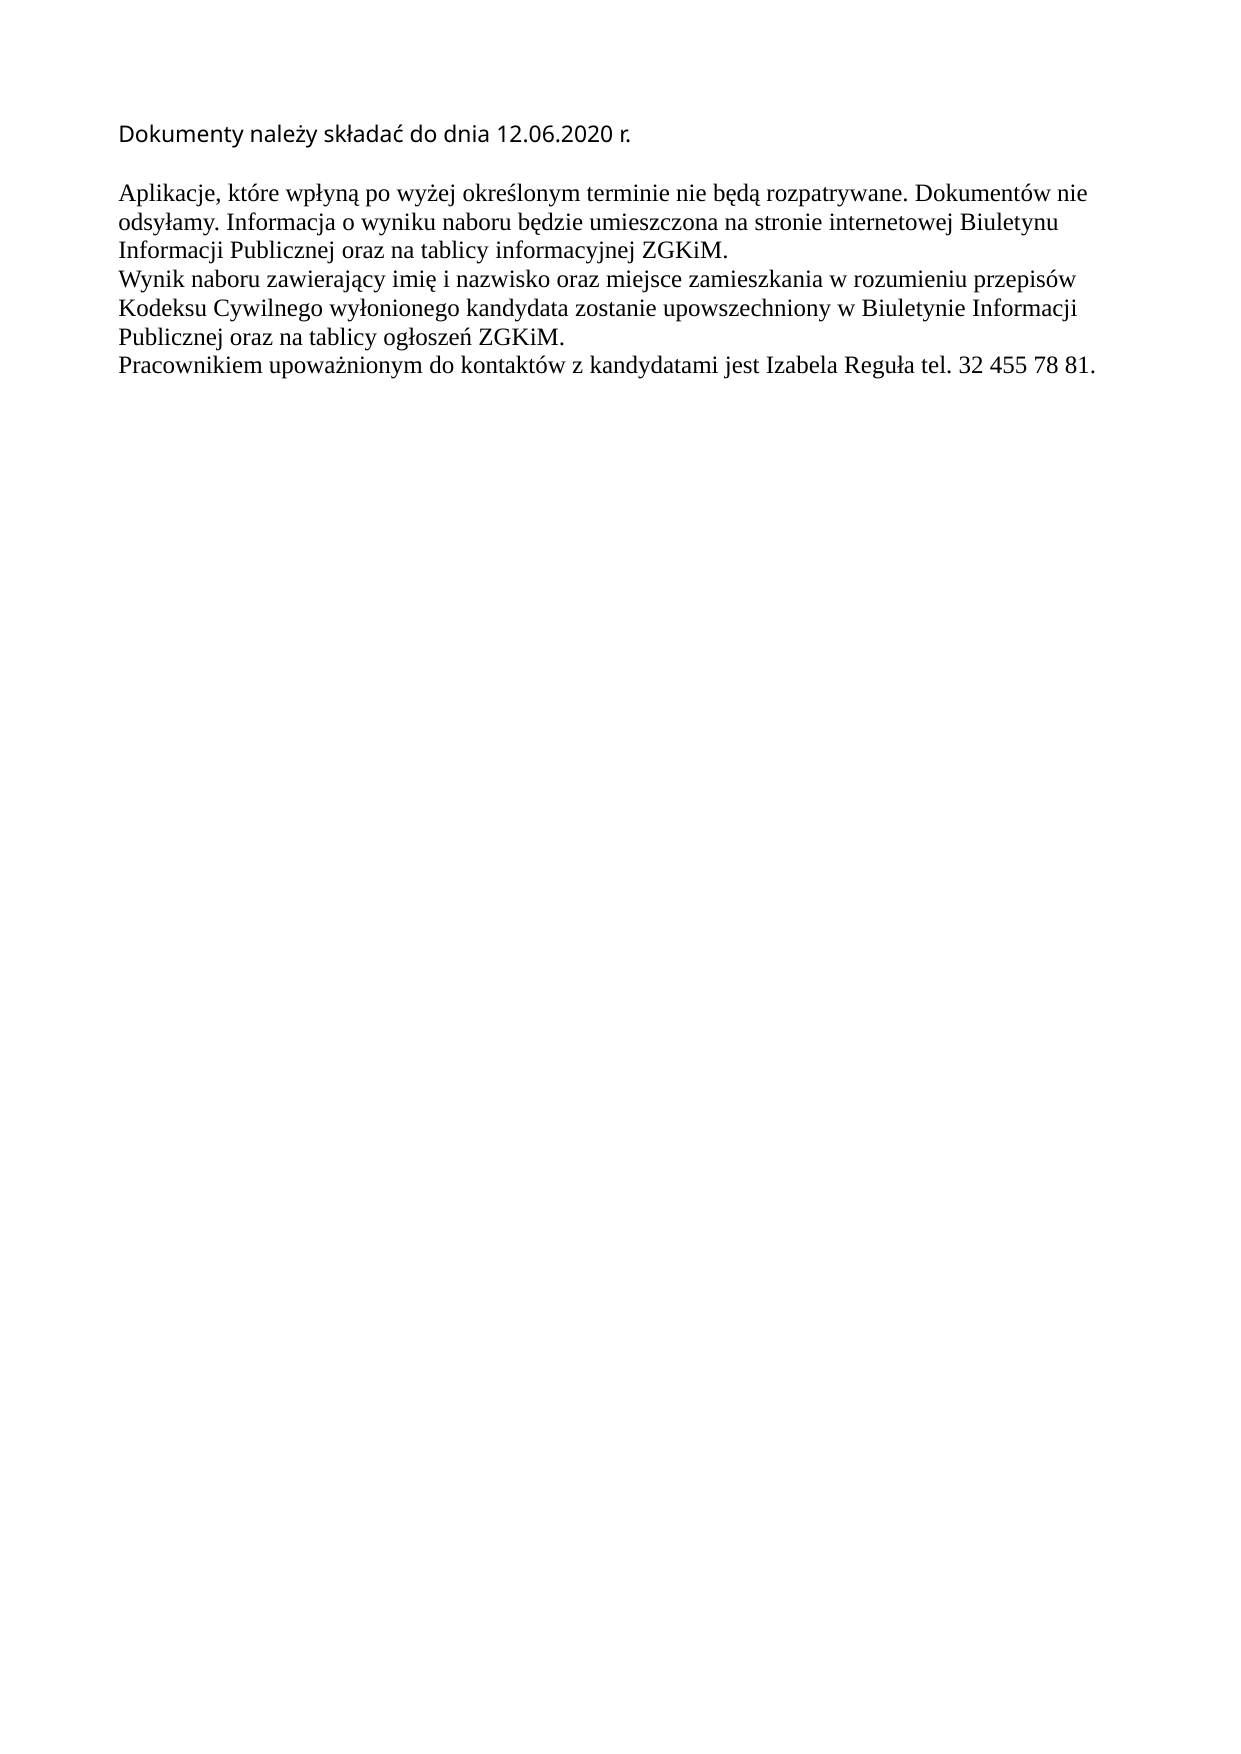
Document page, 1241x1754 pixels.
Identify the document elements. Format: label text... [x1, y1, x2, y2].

text Dokumenty należy składać do dnia 12.06.2020 r. [118, 118, 1122, 149]
text Wynik naboru zawierający imię i nazwisko oraz miejsce zamieszkania w rozumieniu przepisów Kodeksu Cywilnego wyłonionego kandydata zostanie upowszechniony w Biuletynie Informacji Publicznej oraz na tablicy ogłoszeń ZGKiM. [118, 264, 1122, 350]
text Pracownikiem upoważnionym do kontaktów z kandydatami jest Izabela Reguła tel. 32 455 78 81. [118, 350, 1122, 379]
text Aplikacje, które wpłyną po wyżej określonym terminie nie będą rozpatrywane. Dokumentów nie odsyłamy. Informacja o wyniku naboru będzie umieszczona na stronie internetowej Biuletynu Informacji Publicznej oraz na tablicy informacyjnej ZGKiM. [118, 178, 1122, 264]
